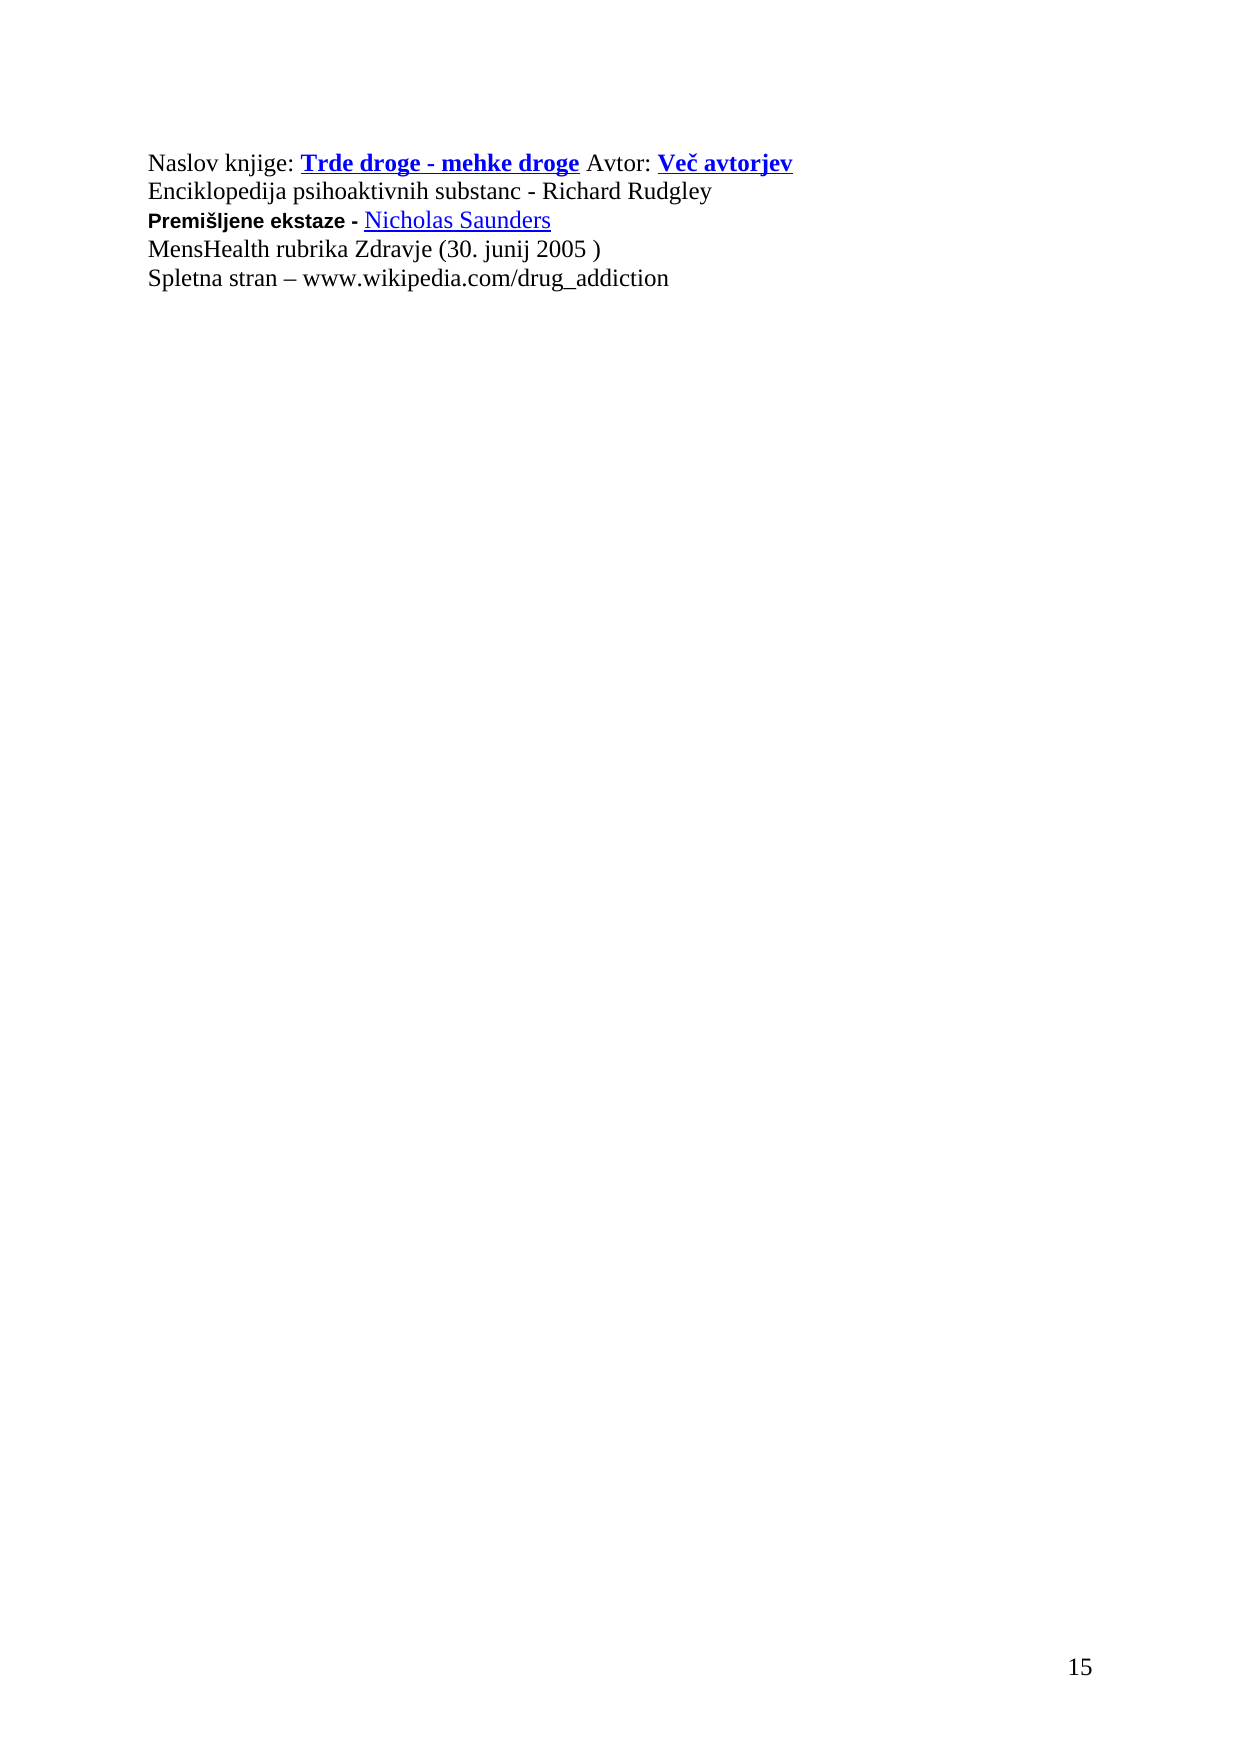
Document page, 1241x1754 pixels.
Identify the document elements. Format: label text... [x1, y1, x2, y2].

text Naslov knjige: Trde droge - mehke droge Avtor: Več avtorjev [148, 148, 1123, 176]
text Enciklopedija psihoaktivnih substanc - Richard Rudgley [148, 176, 1123, 205]
text MensHealth rubrika Zdravje (30. junij 2005 ) [148, 234, 1123, 263]
text Spletna stran – www.wikipedia.com/drug_addiction [148, 263, 1123, 291]
text Premišljene ekstaze - Nicholas Saunders [148, 205, 1123, 234]
